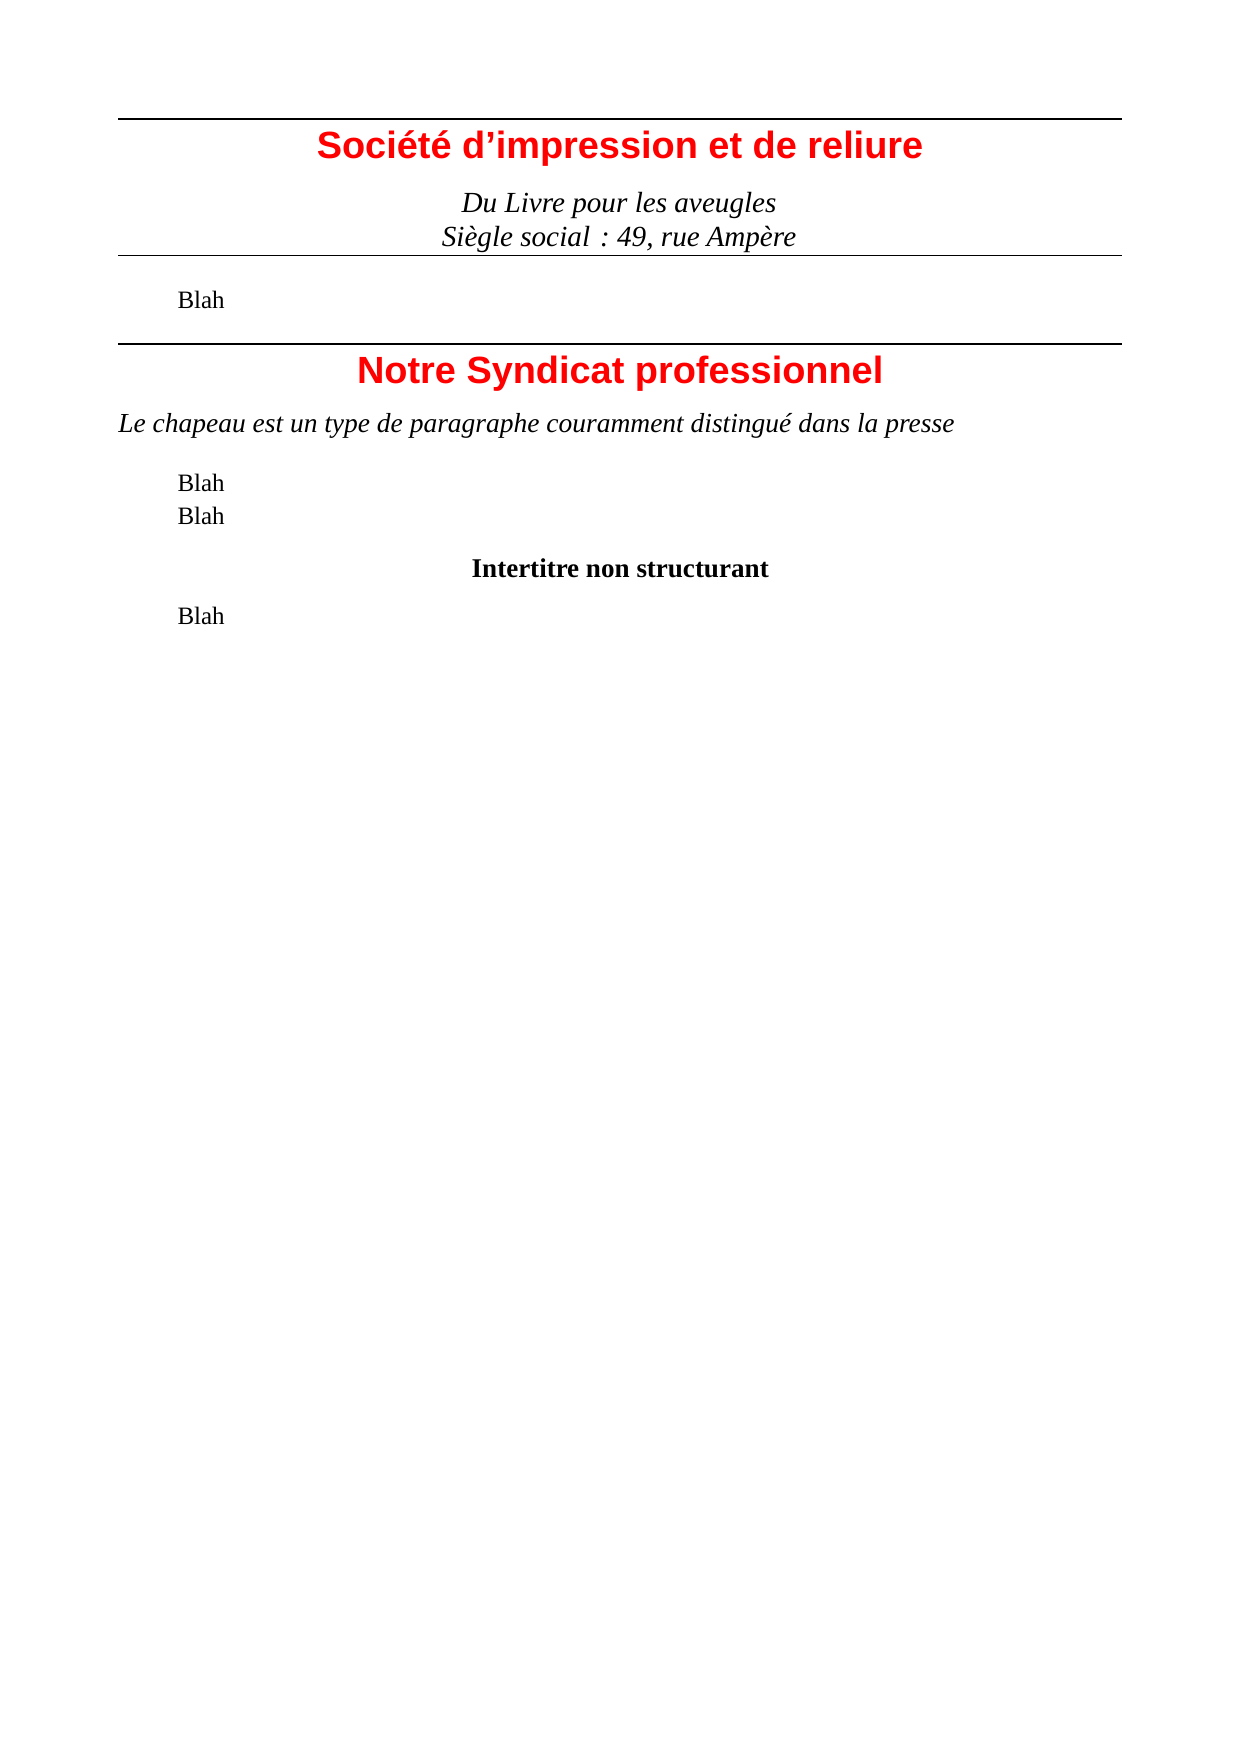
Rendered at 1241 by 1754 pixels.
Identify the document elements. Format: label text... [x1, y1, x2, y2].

text Intertitre non structurant [118, 552, 1122, 583]
text Le chapeau est un type de paragraphe couramment distingué dans la presse [118, 407, 1122, 439]
text Du Livre pour les aveugles Siègle social : 49, rue Ampère [118, 182, 1122, 255]
subtitle Notre Syndicat professionnel [118, 345, 1122, 395]
text Blah [118, 501, 1122, 530]
subtitle Société d’impression et de reliure [118, 120, 1122, 170]
text Blah [118, 468, 1122, 497]
text Blah [118, 601, 1122, 630]
text Blah [118, 285, 1122, 314]
